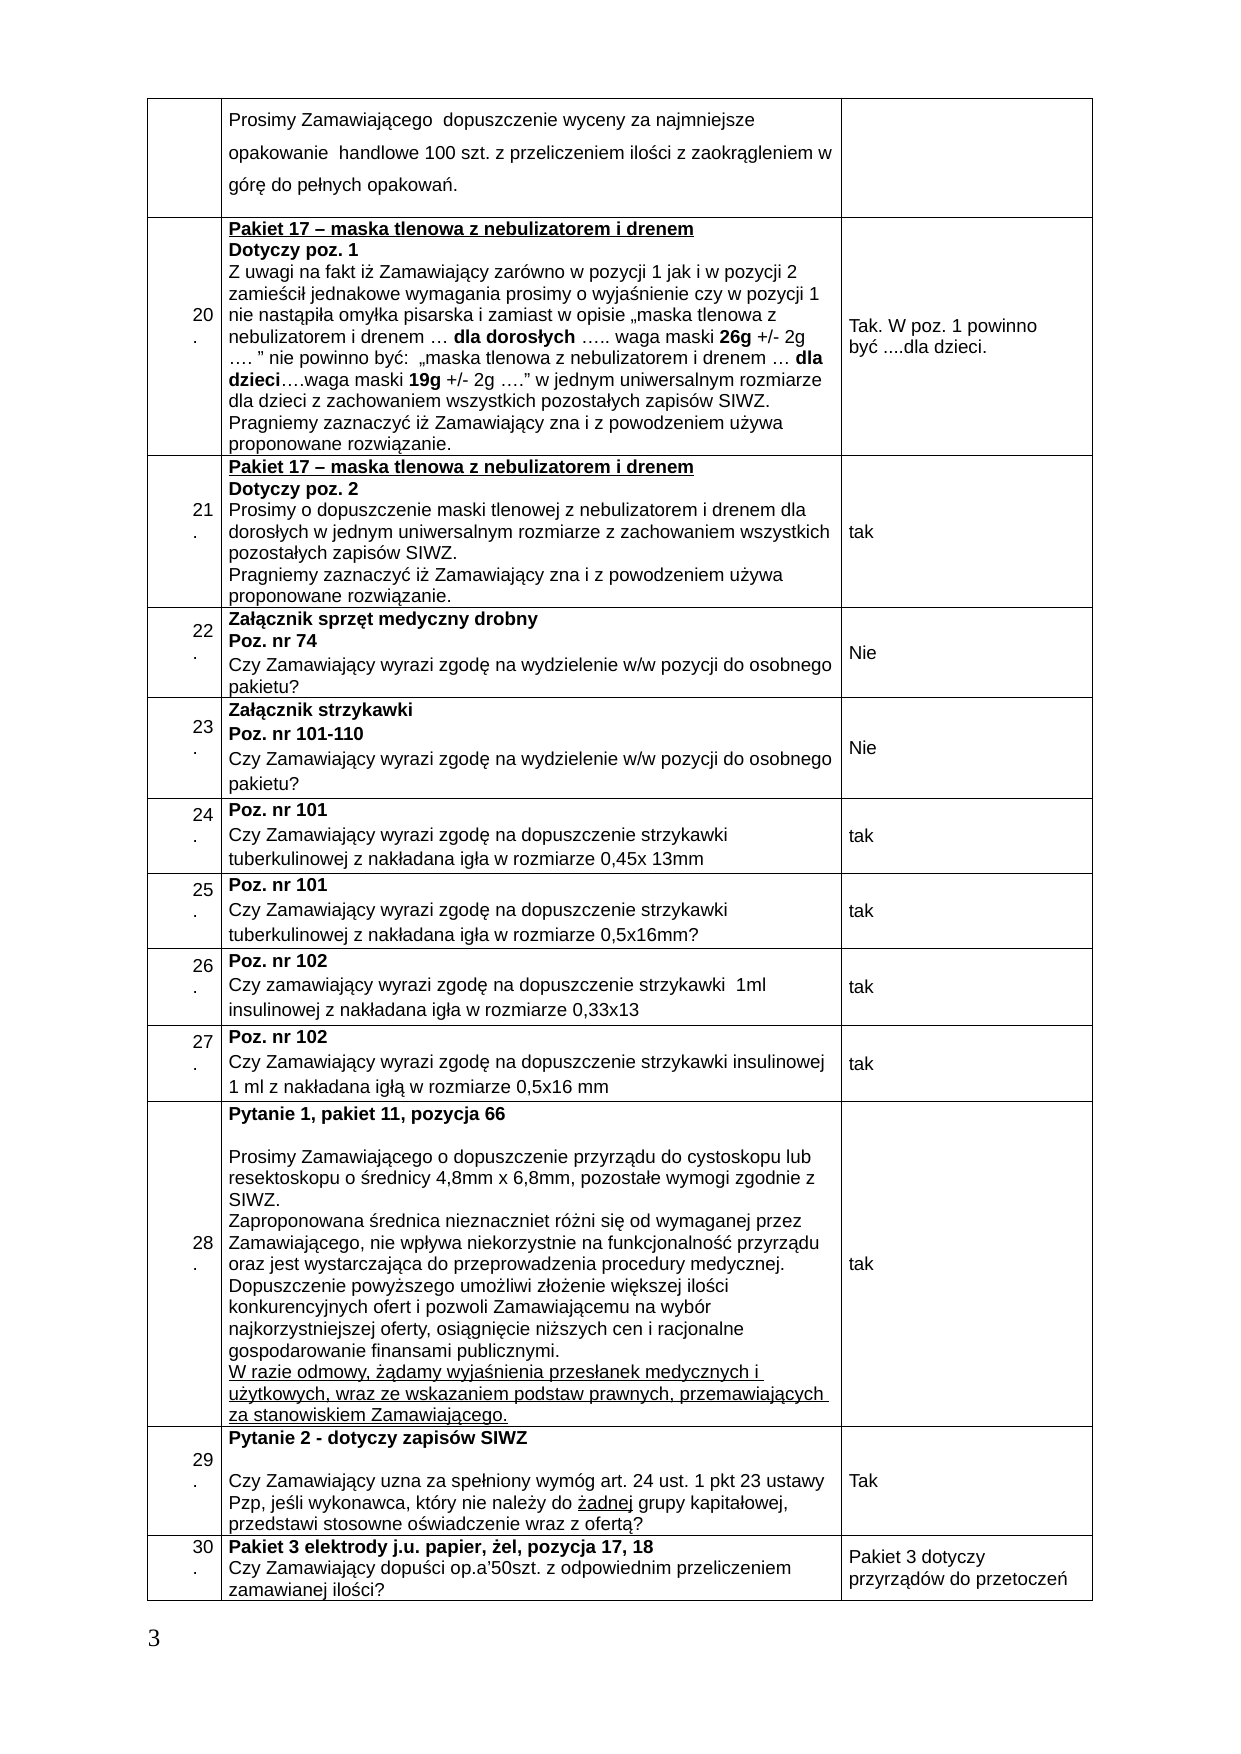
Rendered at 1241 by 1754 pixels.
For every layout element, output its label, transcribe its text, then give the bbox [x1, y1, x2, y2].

table_cell Poz. nr 102 Czy Zamawiający wyrazi zgodę na dopuszczenie strzykawki insulinowej 1 ml z nakładana igłą w rozmiarze 0,5x16 mm [222, 1026, 841, 1101]
table_cell tak [842, 799, 1092, 873]
table_cell [842, 99, 1092, 217]
table_cell tak [842, 1026, 1092, 1101]
table_cell tak [842, 874, 1092, 948]
table_cell [148, 949, 221, 1025]
table_cell Pakiet 17 – maska tlenowa z nebulizatorem i drenem Dotyczy poz. 1 Z uwagi na fakt iż Zamawiający zarówno w pozycji 1 jak i w pozycji 2 zamieścił jednakowe wymagania prosimy o wyjaśnienie czy w pozycji 1 nie nastąpiła omyłka pisarska i zamiast w opisie „maska tlenowa z nebulizatorem i drenem … dla dorosłych ….. waga maski 26g +/- 2g …. ” nie powinno być: „maska tlenowa z nebulizatorem i drenem … dla dzieci….waga maski 19g +/- 2g ….” w jednym uniwersalnym rozmiarze dla dzieci z zachowaniem wszystkich pozostałych zapisów SIWZ. Pragniemy zaznaczyć iż Zamawiający zna i z powodzeniem używa proponowane rozwiązanie. [222, 218, 841, 455]
table_cell [148, 218, 221, 455]
table_cell Nie [842, 698, 1092, 797]
table_cell Pakiet 3 elektrody j.u. papier, żel, pozycja 17, 18 Czy Zamawiający dopuści op.a’50szt. z odpowiednim przeliczeniem zamawianej ilości? [222, 1536, 841, 1600]
table_cell [148, 874, 221, 948]
table_cell Pytanie 2 - dotyczy zapisów SIWZ Czy Zamawiający uzna za spełniony wymóg art. 24 ust. 1 pkt 23 ustawy Pzp, jeśli wykonawca, który nie należy do żadnej grupy kapitałowej, przedstawi stosowne oświadczenie wraz z ofertą? [222, 1427, 841, 1534]
table_cell Załącznik sprzęt medyczny drobny Poz. nr 74 Czy Zamawiający wyrazi zgodę na wydzielenie w/w pozycji do osobnego pakietu? [222, 608, 841, 697]
table_cell [148, 456, 221, 607]
table_cell Poz. nr 101 Czy Zamawiający wyrazi zgodę na dopuszczenie strzykawki tuberkulinowej z nakładana igła w rozmiarze 0,5x16mm? [222, 874, 841, 948]
table_cell Tak [842, 1427, 1092, 1534]
table_cell [148, 1427, 221, 1534]
table_cell [148, 698, 221, 797]
table_cell tak [842, 456, 1092, 607]
table_cell [148, 99, 221, 217]
table_cell [148, 1536, 221, 1600]
table_cell Poz. nr 101 Czy Zamawiający wyrazi zgodę na dopuszczenie strzykawki tuberkulinowej z nakładana igła w rozmiarze 0,45x 13mm [222, 799, 841, 873]
table_cell Załącznik strzykawki Poz. nr 101-110 Czy Zamawiający wyrazi zgodę na wydzielenie w/w pozycji do osobnego pakietu? [222, 698, 841, 797]
table_cell Tak. W poz. 1 powinno być ....dla dzieci. [842, 218, 1092, 455]
table_cell [148, 608, 221, 697]
table_cell Pakiet 3 dotyczy przyrządów do przetoczeń [842, 1536, 1092, 1600]
table_cell [148, 1102, 221, 1426]
table_cell [148, 799, 221, 873]
table_cell Prosimy Zamawiającego dopuszczenie wyceny za najmniejsze opakowanie handlowe 100 szt. z przeliczeniem ilości z zaokrągleniem w górę do pełnych opakowań. [222, 99, 841, 217]
table_cell tak [842, 1102, 1092, 1426]
table_cell Nie [842, 608, 1092, 697]
table_cell Poz. nr 102 Czy zamawiający wyrazi zgodę na dopuszczenie strzykawki 1ml insulinowej z nakładana igła w rozmiarze 0,33x13 [222, 949, 841, 1025]
table_cell Pakiet 17 – maska tlenowa z nebulizatorem i drenem Dotyczy poz. 2 Prosimy o dopuszczenie maski tlenowej z nebulizatorem i drenem dla dorosłych w jednym uniwersalnym rozmiarze z zachowaniem wszystkich pozostałych zapisów SIWZ. Pragniemy zaznaczyć iż Zamawiający zna i z powodzeniem używa proponowane rozwiązanie. [222, 456, 841, 607]
table_cell Pytanie 1, pakiet 11, pozycja 66 Prosimy Zamawiającego o dopuszczenie przyrządu do cystoskopu lub resektoskopu o średnicy 4,8mm x 6,8mm, pozostałe wymogi zgodnie z SIWZ. Zaproponowana średnica nieznaczniet różni się od wymaganej przez Zamawiającego, nie wpływa niekorzystnie na funkcjonalność przyrządu oraz jest wystarczająca do przeprowadzenia procedury medycznej. Dopuszczenie powyższego umożliwi złożenie większej ilości konkurencyjnych ofert i pozwoli Zamawiającemu na wybór najkorzystniejszej oferty, osiągnięcie niższych cen i racjonalne gospodarowanie finansami publicznymi. W razie odmowy, żądamy wyjaśnienia przesłanek medycznych i użytkowych, wraz ze wskazaniem podstaw prawnych, przemawiających za stanowiskiem Zamawiającego. [222, 1102, 841, 1426]
table_cell tak [842, 949, 1092, 1025]
table_cell [148, 1026, 221, 1101]
